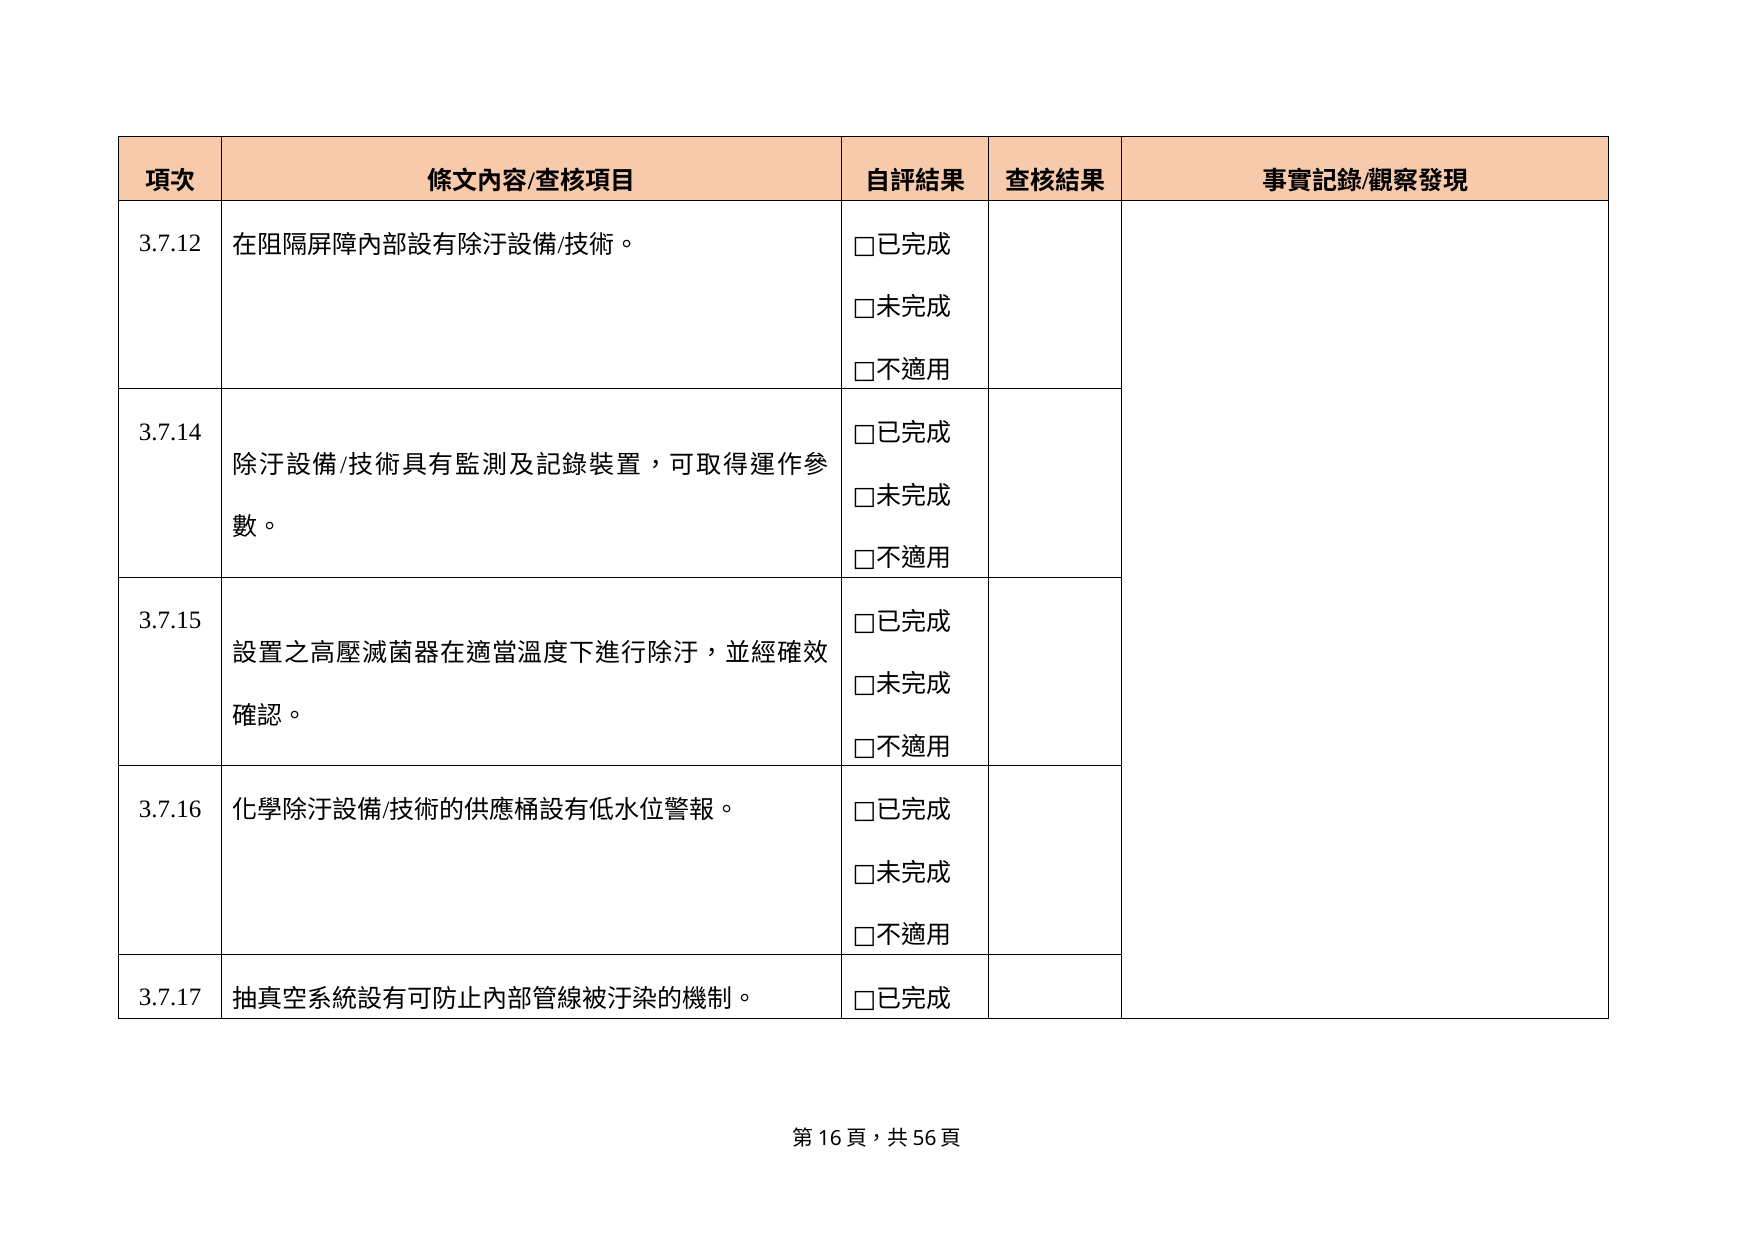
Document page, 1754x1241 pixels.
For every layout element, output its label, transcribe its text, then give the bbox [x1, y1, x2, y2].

table_cell 除汙設備/技術具有監測及記錄裝置，可取得運作參數。 [222, 389, 841, 577]
table_cell 在阻隔屏障內部設有除汙設備/技術。 [222, 201, 841, 388]
table_cell [1122, 201, 1608, 1017]
table_header 事實記錄/觀察發現 [1122, 137, 1608, 200]
table_cell 化學除汙設備/技術的供應桶設有低水位警報。 [222, 766, 841, 954]
table_cell 設置之高壓滅菌器在適當溫度下進行除汙，並經確效確認。 [222, 578, 841, 765]
table_cell 3.7.14 [119, 389, 221, 577]
table_cell [989, 201, 1121, 388]
table_cell [989, 766, 1121, 954]
table_cell [989, 389, 1121, 577]
table_cell □已完成 □未完成 □不適用 [842, 389, 988, 577]
table_cell □已完成 □未完成 □不適用 [842, 201, 988, 388]
table_cell 3.7.16 [119, 766, 221, 954]
table_header 查核結果 [989, 137, 1121, 200]
table_cell [989, 955, 1121, 1017]
table_cell □已完成 □未完成 □不適用 [842, 766, 988, 954]
table_cell 抽真空系統設有可防止內部管線被汙染的機制。 [222, 955, 841, 1017]
table_cell □已完成 [842, 955, 988, 1017]
table_cell [989, 578, 1121, 765]
table_cell 3.7.12 [119, 201, 221, 388]
table_header 項次 [119, 137, 221, 200]
table_cell 3.7.15 [119, 578, 221, 765]
table_cell □已完成 □未完成 □不適用 [842, 578, 988, 765]
table_header 條文內容/查核項目 [222, 137, 841, 200]
table_cell 3.7.17 [119, 955, 221, 1017]
table_header 自評結果 [842, 137, 988, 200]
